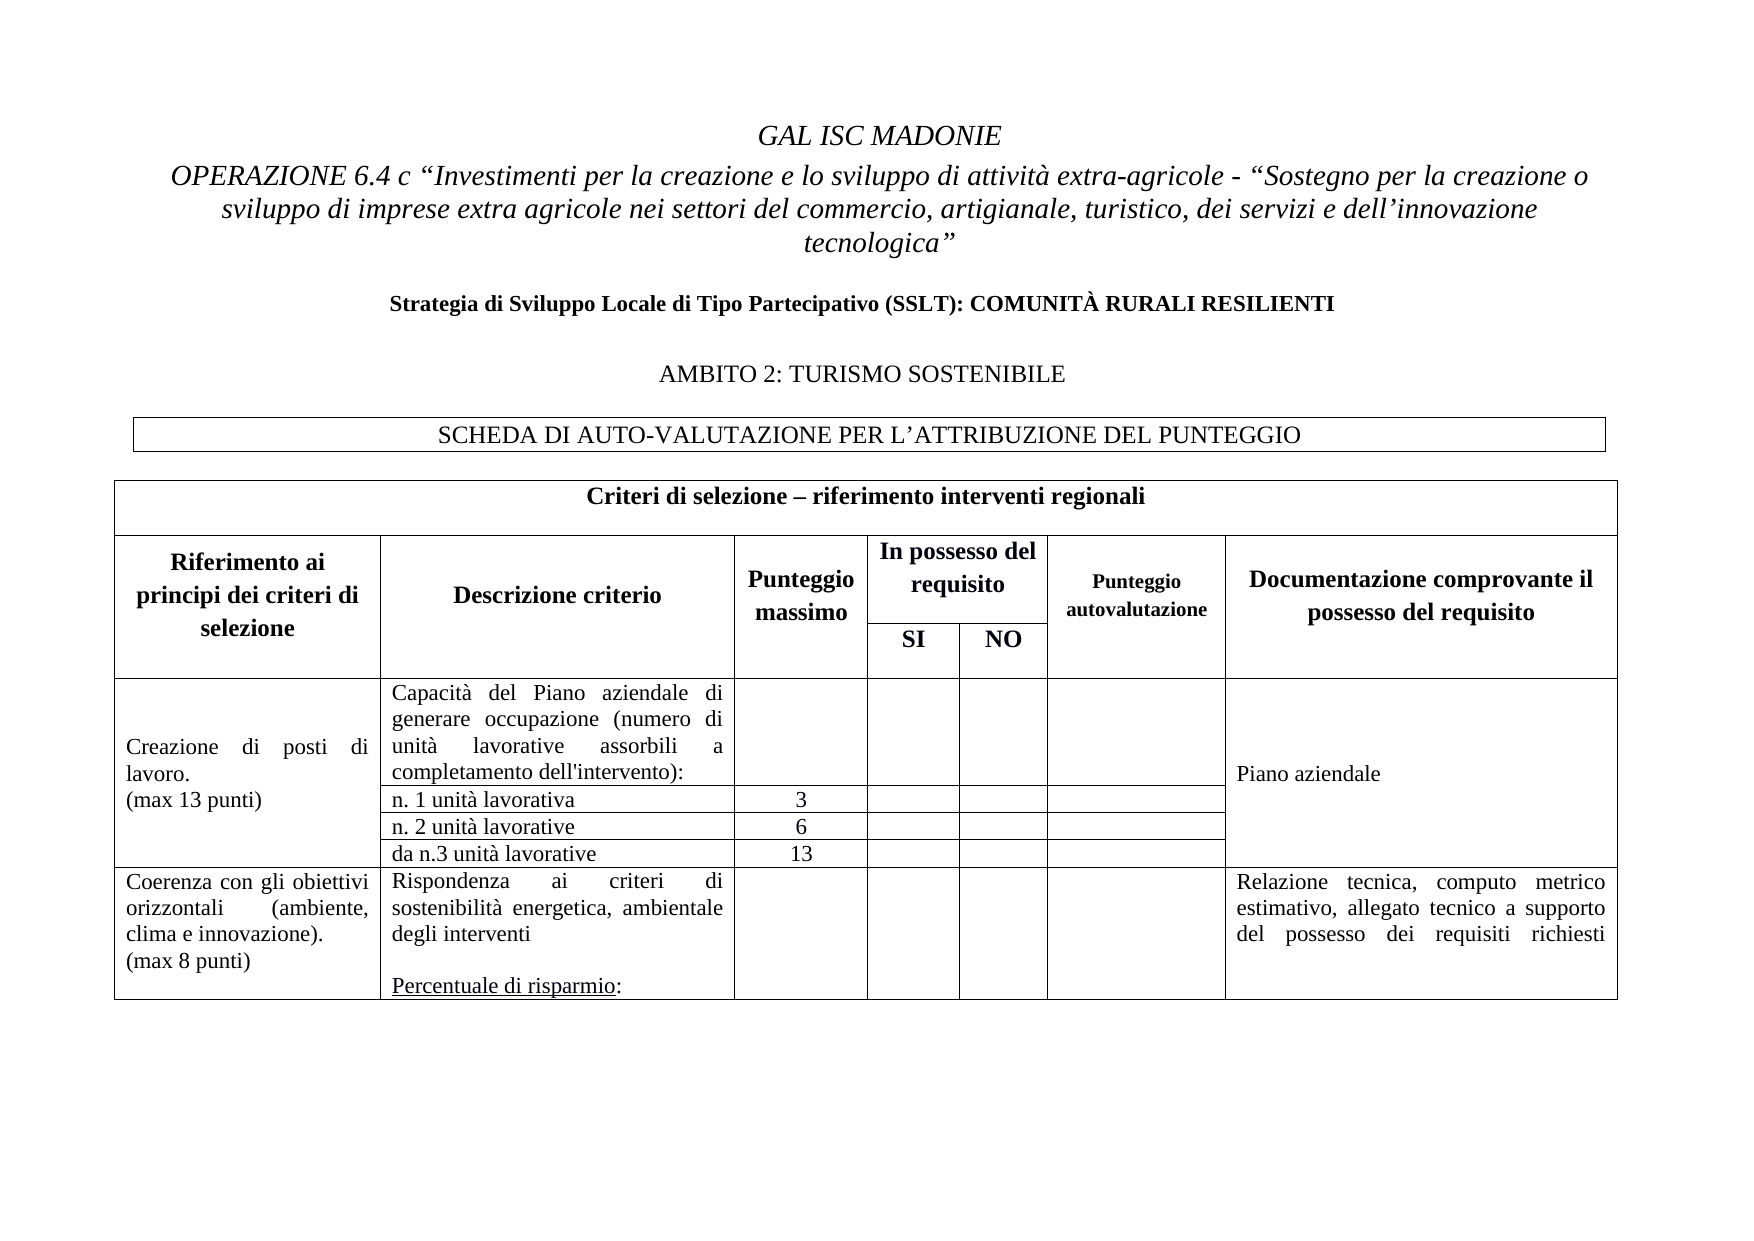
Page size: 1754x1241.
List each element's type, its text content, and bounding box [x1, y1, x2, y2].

table_cell [735, 868, 867, 999]
table_cell [960, 813, 1047, 839]
subtitle Strategia di Sviluppo Locale di Tipo Partecipativo (SSLT): COMUNITÀ RURALI RESILIENTI [118, 290, 1606, 316]
table_cell In possesso del requisito [868, 536, 1047, 623]
table_cell Punteggio massimo [735, 536, 867, 678]
table_cell [868, 868, 959, 999]
table_cell [1048, 786, 1225, 812]
table_cell [868, 679, 959, 784]
table_cell Punteggio autovalutazione [1048, 536, 1225, 678]
table_cell Capacità del Piano aziendale di generare occupazione (numero di unità lavorative assorbili a completamento dell'intervento): [381, 679, 734, 784]
text SCHEDA DI AUTO-VALUTAZIONE PER L’ATTRIBUZIONE DEL PUNTEGGIO [134, 418, 1605, 451]
table_cell [960, 868, 1047, 999]
table_cell [1048, 840, 1225, 867]
table_cell Coerenza con gli obiettivi orizzontali (ambiente, clima e innovazione). (max 8 punti) [115, 868, 380, 999]
table_cell [868, 840, 959, 867]
table_cell [1048, 868, 1225, 999]
table_cell [735, 679, 867, 784]
table_cell SI [868, 624, 959, 678]
table_cell n. 2 unità lavorative [381, 813, 734, 839]
table_cell Descrizione criterio [381, 536, 734, 678]
table_cell [1048, 813, 1225, 839]
table_cell 13 [735, 840, 867, 867]
table_cell 3 [735, 786, 867, 812]
table_cell da n.3 unità lavorative [381, 840, 734, 867]
table_cell Rispondenza ai criteri di sostenibilità energetica, ambientale degli interventi Percentuale di risparmio: [381, 868, 734, 999]
table_cell Piano aziendale [1226, 679, 1617, 867]
table_cell Creazione di posti di lavoro. (max 13 punti) [115, 679, 380, 867]
table_cell [960, 786, 1047, 812]
text GAL ISC MADONIE [156, 118, 1606, 152]
table_cell Riferimento ai principi dei criteri di selezione [115, 536, 380, 678]
table_cell n. 1 unità lavorativa [381, 786, 734, 812]
table_cell NO [960, 624, 1047, 678]
table_cell [868, 786, 959, 812]
table_header Criteri di selezione – riferimento interventi regionali [115, 481, 1617, 535]
table_cell [960, 840, 1047, 867]
text OPERAZIONE 6.4 c “Investimenti per la creazione e lo sviluppo di attività extra-agricole - “Sostegno per la creazione o sviluppo di imprese extra agricole nei settori del commercio, artigianale, turistico, dei servizi e dell’innovazione tecnologica” [156, 158, 1606, 258]
table_cell Relazione tecnica, computo metrico estimativo, allegato tecnico a supporto del possesso dei requisiti richiesti [1226, 868, 1617, 999]
text AMBITO 2: TURISMO SOSTENIBILE [118, 359, 1606, 388]
table_cell [868, 813, 959, 839]
table_cell [1048, 679, 1225, 784]
table_cell 6 [735, 813, 867, 839]
table_cell [960, 679, 1047, 784]
table_cell Documentazione comprovante il possesso del requisito [1226, 536, 1617, 678]
